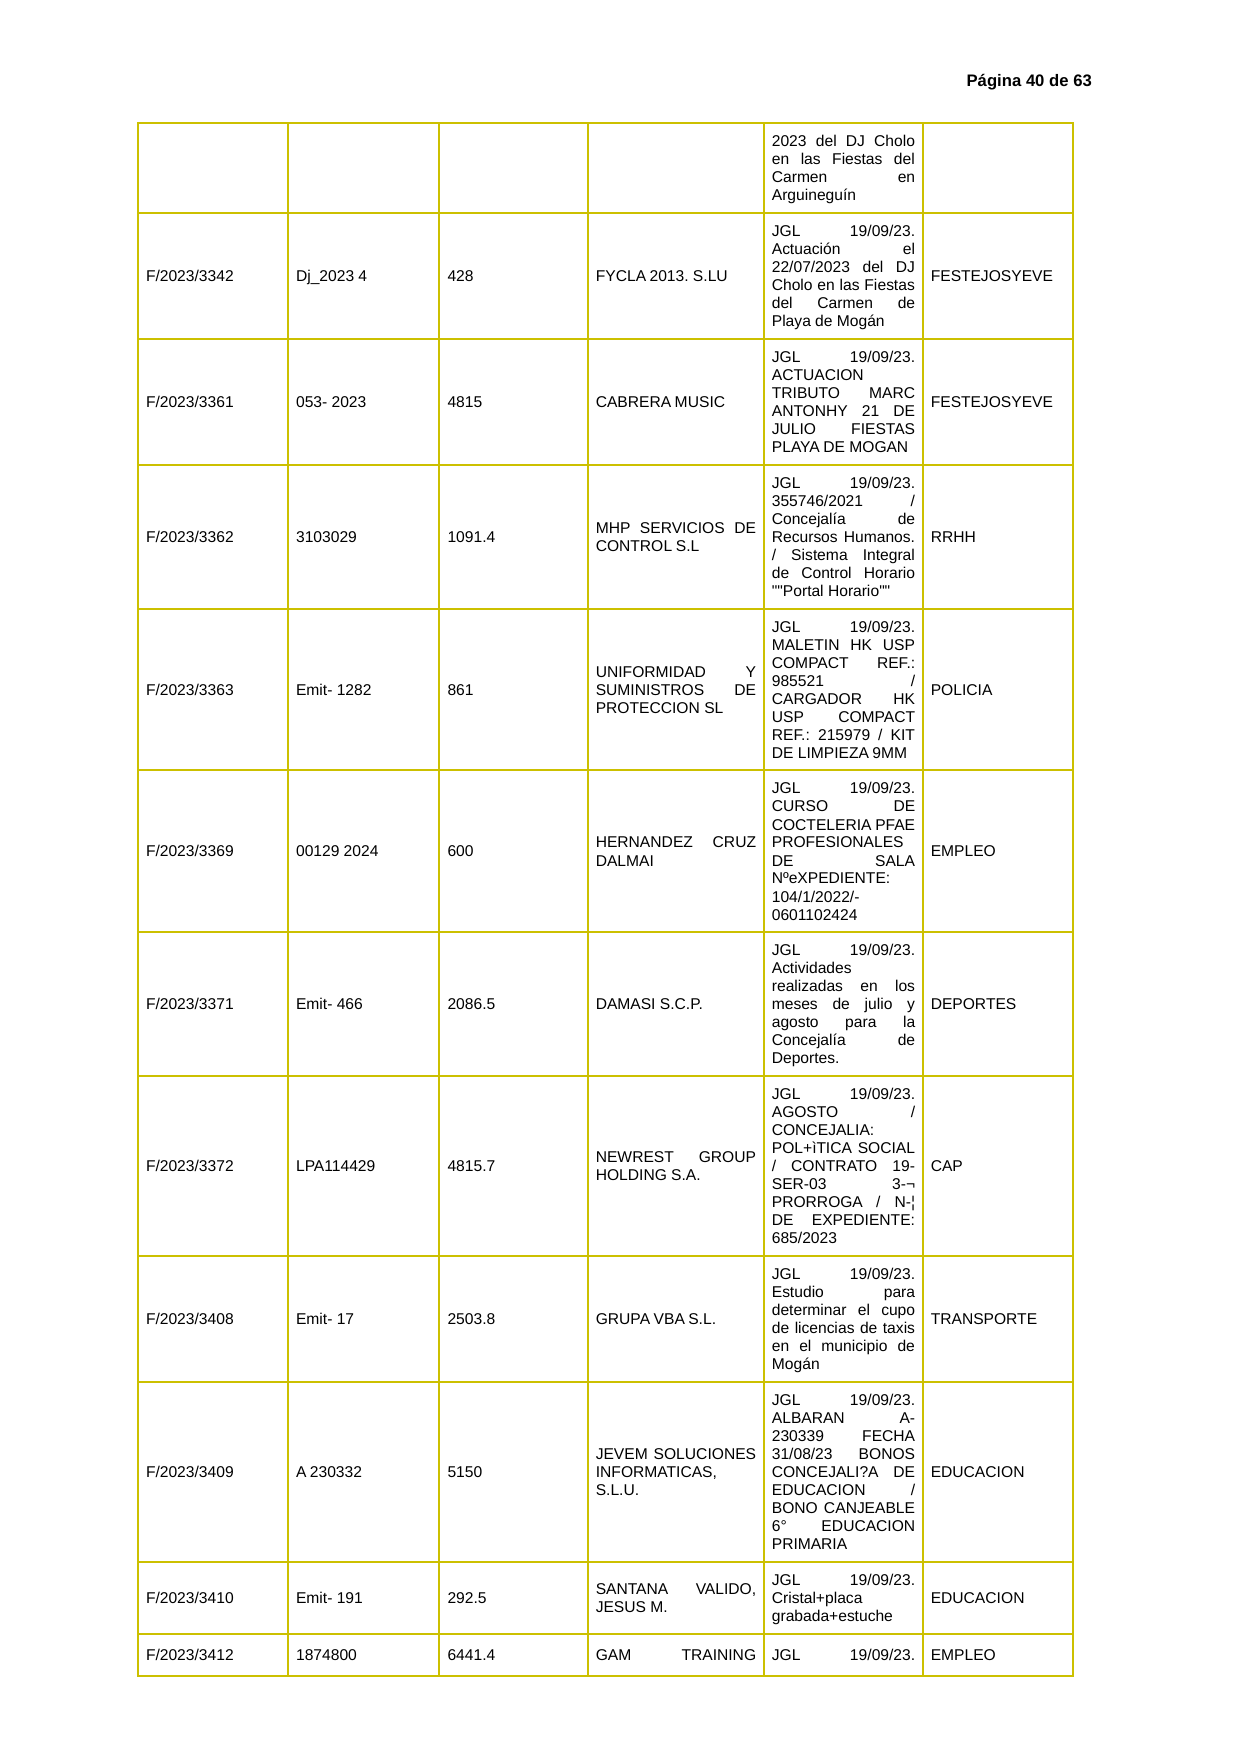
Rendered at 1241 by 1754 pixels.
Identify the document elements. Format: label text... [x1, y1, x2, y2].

table_cell 861 [440, 610, 587, 769]
table_cell JEVEM SOLUCIONES INFORMATICAS, S.L.U. [589, 1383, 763, 1561]
table_cell 2023 del DJ Cholo en las Fiestas del Carmen en Arguineguín [765, 124, 922, 212]
table_cell F/2023/3369 [139, 771, 287, 931]
table_cell TRANSPORTE [924, 1257, 1072, 1381]
table_cell 6441,4 [440, 1635, 587, 1674]
table_cell JGL 19/09/23. Cristal+placa grabada+estuche [765, 1563, 922, 1632]
table_cell 292,5 [440, 1563, 587, 1632]
table_cell [139, 124, 287, 212]
table_cell F/2023/3342 [139, 214, 287, 338]
table_cell HERNANDEZ CRUZ DALMAI [589, 771, 763, 931]
table_cell JGL 19/09/23. MALETIN HK USP COMPACT REF.: 985521 / CARGADOR HK USP COMPACT REF.: 215979 / KIT DE LIMPIEZA 9MM [765, 610, 922, 769]
table_cell 600 [440, 771, 587, 931]
table_cell 428 [440, 214, 587, 338]
table_cell [289, 124, 438, 212]
table_cell [924, 124, 1072, 212]
table_cell F/2023/3409 [139, 1383, 287, 1561]
table_cell JGL 19/09/23. ALBARAN A-230339 FECHA 31/08/23 BONOS CONCEJALI?A DE EDUCACION / BONO CANJEABLE 6° EDUCACION PRIMARIA [765, 1383, 922, 1561]
table_cell DEPORTES [924, 933, 1072, 1075]
table_cell EMPLEO [924, 1635, 1072, 1674]
table_cell F/2023/3410 [139, 1563, 287, 1632]
table_cell JGL 19/09/23. Estudio para determinar el cupo de licencias de taxis en el municipio de Mogán [765, 1257, 922, 1381]
table_cell JGL 19/09/23. ACTUACION TRIBUTO MARC ANTONHY 21 DE JULIO FIESTAS PLAYA DE MOGAN [765, 340, 922, 463]
table_cell F/2023/3361 [139, 340, 287, 463]
table_cell F/2023/3371 [139, 933, 287, 1075]
table_cell MHP SERVICIOS DE CONTROL S.L [589, 466, 763, 607]
table_cell JGL 19/09/23. [765, 1635, 922, 1674]
table_cell 2086,5 [440, 933, 587, 1075]
table_cell Emit- 17 [289, 1257, 438, 1381]
table_cell JGL 19/09/23. AGOSTO / CONCEJALIA: POL+ìTICA SOCIAL / CONTRATO 19-SER-03 3-¬ PRORROGA / N-¦ DE EXPEDIENTE: 685/2023 [765, 1077, 922, 1255]
table_cell DAMASI S.C.P. [589, 933, 763, 1075]
table_cell 1091,4 [440, 466, 587, 607]
table_cell EDUCACION [924, 1563, 1072, 1632]
table_cell EDUCACION [924, 1383, 1072, 1561]
table_cell NEWREST GROUP HOLDING S.A. [589, 1077, 763, 1255]
table_cell F/2023/3363 [139, 610, 287, 769]
table_cell GAM TRAINING [589, 1635, 763, 1674]
table_cell 3103029 [289, 466, 438, 607]
table_cell RRHH [924, 466, 1072, 607]
table_cell FESTEJOSYEVE [924, 214, 1072, 338]
table_cell A 230332 [289, 1383, 438, 1561]
table_cell Emit- 1282 [289, 610, 438, 769]
table_cell CAP [924, 1077, 1072, 1255]
table_cell F/2023/3362 [139, 466, 287, 607]
table_cell EMPLEO [924, 771, 1072, 931]
table_cell JGL 19/09/23. Actividades realizadas en los meses de julio y agosto para la Concejalía de Deportes. [765, 933, 922, 1075]
table_cell 4815,7 [440, 1077, 587, 1255]
table_cell [589, 124, 763, 212]
table_cell 4815 [440, 340, 587, 463]
table_cell JGL 19/09/23. Actuación el 22/07/2023 del DJ Cholo en las Fiestas del Carmen de Playa de Mogán [765, 214, 922, 338]
table_cell UNIFORMIDAD Y SUMINISTROS DE PROTECCION SL [589, 610, 763, 769]
table_cell FESTEJOSYEVE [924, 340, 1072, 463]
table_cell JGL 19/09/23. CURSO DE COCTELERIA PFAE PROFESIONALES DE SALA NºeXPEDIENTE: 104/1/2022/-0601102424 [765, 771, 922, 931]
table_cell SANTANA VALIDO, JESUS M. [589, 1563, 763, 1632]
table_cell F/2023/3408 [139, 1257, 287, 1381]
table_cell CABRERA MUSIC [589, 340, 763, 463]
table_cell Emit- 466 [289, 933, 438, 1075]
table_cell 1874800 [289, 1635, 438, 1674]
table_cell [440, 124, 587, 212]
table_cell Dj_2023 4 [289, 214, 438, 338]
table_cell 00129 2024 [289, 771, 438, 931]
table_cell FYCLA 2013. S.LU [589, 214, 763, 338]
table_cell 2503,8 [440, 1257, 587, 1381]
table_cell 5150 [440, 1383, 587, 1561]
table_cell Emit- 191 [289, 1563, 438, 1632]
table_cell 053- 2023 [289, 340, 438, 463]
table_cell GRUPA VBA S.L. [589, 1257, 763, 1381]
table_cell JGL 19/09/23. 355746/2021 / Concejalía de Recursos Humanos. / Sistema Integral de Control Horario ""Portal Horario"" [765, 466, 922, 607]
table_cell LPA114429 [289, 1077, 438, 1255]
table_cell F/2023/3372 [139, 1077, 287, 1255]
table_cell F/2023/3412 [139, 1635, 287, 1674]
table_cell POLICIA [924, 610, 1072, 769]
